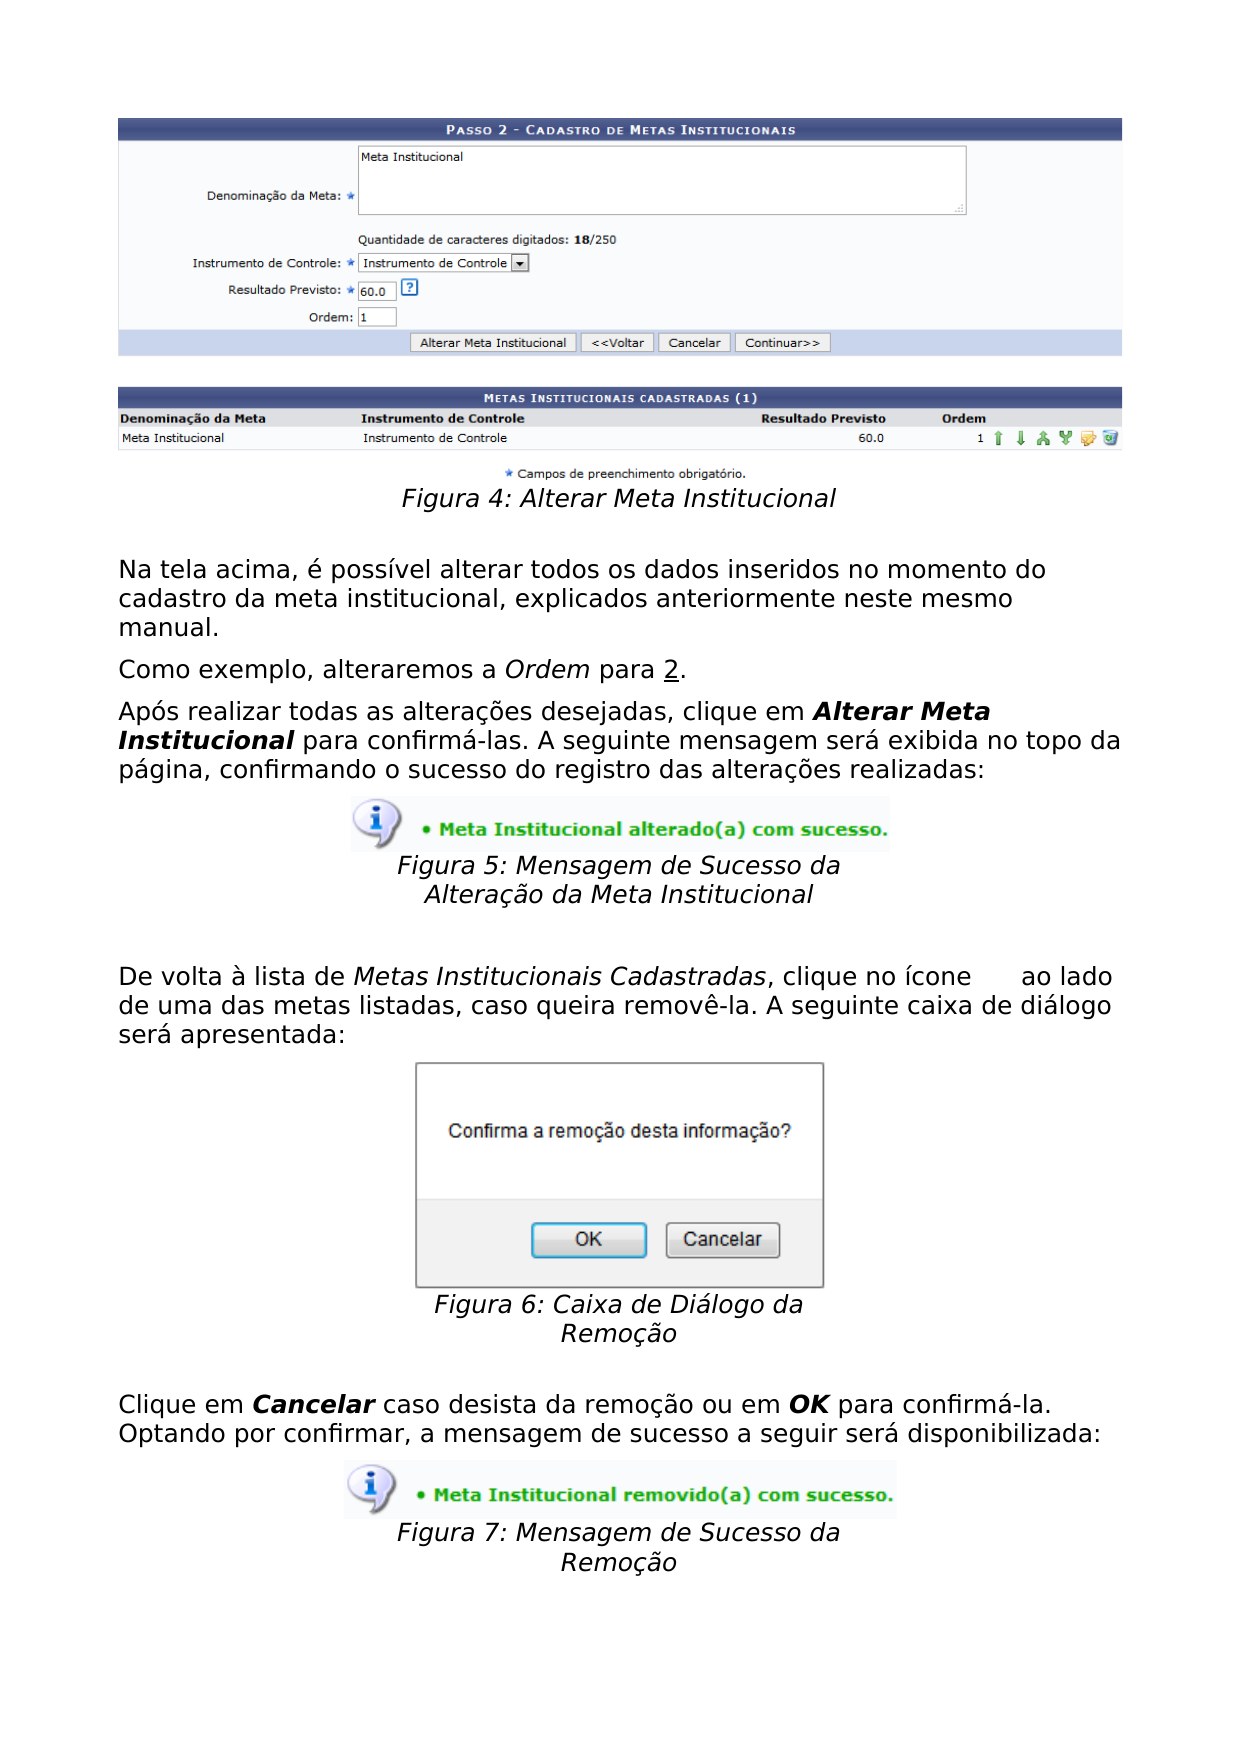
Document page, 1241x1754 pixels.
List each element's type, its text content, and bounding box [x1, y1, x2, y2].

picture [350, 796, 890, 852]
text De volta à lista de Metas Institucionais Cadastradas, clique no ícone ao lado de uma das metas listadas, caso queira removê-la. A seguinte caixa de diálogo será apresentada: [118, 952, 1122, 1049]
text Figura 5: Mensagem de Sucesso da Alteração da Meta Institucional [351, 852, 890, 910]
text Como exemplo, alteraremos a Ordem para 2. [118, 655, 1122, 684]
text Clique em Cancelar caso desista da remoção ou em OK para confirmá-la. Optando por confirmar, a mensagem de sucesso a seguir será disponibilizada: [118, 1390, 1122, 1448]
text Na tela acima, é possível alterar todos os dados inseridos no momento do cadastro da meta institucional, explicados anteriormente neste mesmo manual. [118, 555, 1122, 643]
text Figura 7: Mensagem de Sucesso da Remoção [343, 1519, 897, 1577]
text Após realizar todas as alterações desejadas, clique em Alterar Meta Institucional para confirmá-las. A seguinte mensagem será exibida no topo da página, confirmando o sucesso do registro das alterações realizadas: [118, 697, 1122, 784]
picture [118, 118, 1123, 485]
text Figura 6: Caixa de Diálogo da Remoção [415, 1290, 826, 1348]
text Figura 4: Alterar Meta Institucional [118, 485, 1122, 513]
picture [414, 1061, 826, 1290]
picture [343, 1460, 897, 1519]
